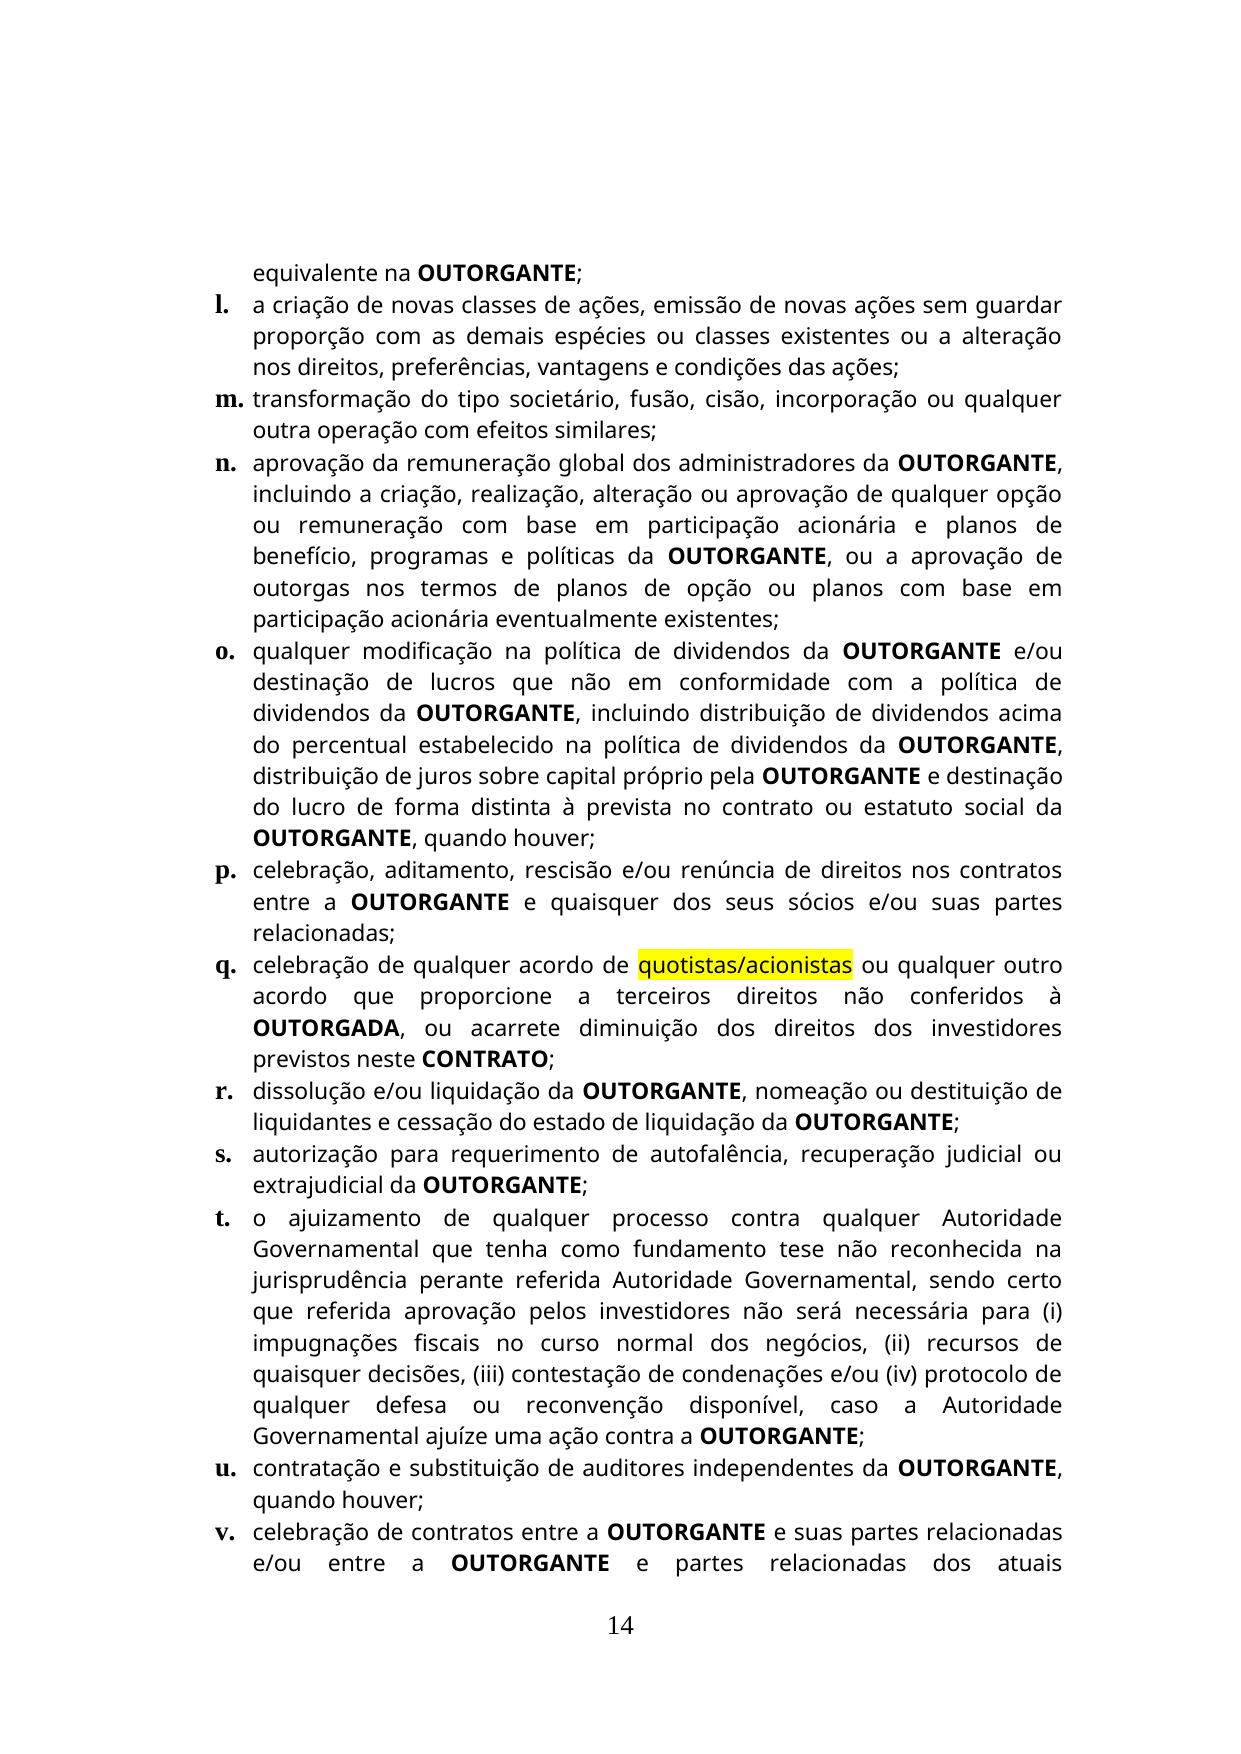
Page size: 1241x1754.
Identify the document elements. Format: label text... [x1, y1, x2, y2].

list celebração, aditamento, rescisão e/ou renúncia de direitos nos contratos entre a OUTORGANTE e quaisquer dos seus sócios e/ou suas partes relacionadas; [215, 853, 1063, 948]
list celebração de qualquer acordo de quotistas/acionistas ou qualquer outro acordo que proporcione a terceiros direitos não conferidos à OUTORGADA, ou acarrete diminuição dos direitos dos investidores previstos neste CONTRATO; [215, 948, 1063, 1074]
list celebração de contratos entre a OUTORGANTE e suas partes relacionadas e/ou entre a OUTORGANTE e partes relacionadas dos atuais [215, 1515, 1063, 1578]
list transformação do tipo societário, fusão, cisão, incorporação ou qualquer outra operação com efeitos similares; [215, 382, 1063, 446]
list aprovação da remuneração global dos administradores da OUTORGANTE, incluindo a criação, realização, alteração ou aprovação de qualquer opção ou remuneração com base em participação acionária e planos de benefício, programas e políticas da OUTORGANTE, ou a aprovação de outorgas nos termos de planos de opção ou planos com base em participação acionária eventualmente existentes; [215, 446, 1063, 634]
list o ajuizamento de qualquer processo contra qualquer Autoridade Governamental que tenha como fundamento tese não reconhecida na jurisprudência perante referida Autoridade Governamental, sendo certo que referida aprovação pelos investidores não será necessária para (i) impugnações fiscais no curso normal dos negócios, (ii) recursos de quaisquer decisões, (iii) contestação de condenações e/ou (iv) protocolo de qualquer defesa ou reconvenção disponível, caso a Autoridade Governamental ajuíze uma ação contra a OUTORGANTE; [215, 1201, 1063, 1451]
list equivalente na OUTORGANTE; [215, 256, 1063, 288]
list a criação de novas classes de ações, emissão de novas ações sem guardar proporção com as demais espécies ou classes existentes ou a alteração nos direitos, preferências, vantagens e condições das ações; [215, 288, 1063, 382]
list autorização para requerimento de autofalência, recuperação judicial ou extrajudicial da OUTORGANTE; [215, 1137, 1063, 1201]
list dissolução e/ou liquidação da OUTORGANTE, nomeação ou destituição de liquidantes e cessação do estado de liquidação da OUTORGANTE; [215, 1074, 1063, 1137]
list contratação e substituição de auditores independentes da OUTORGANTE, quando houver; [215, 1451, 1063, 1515]
list qualquer modificação na política de dividendos da OUTORGANTE e/ou destinação de lucros que não em conformidade com a política de dividendos da OUTORGANTE, incluindo distribuição de dividendos acima do percentual estabelecido na política de dividendos da OUTORGANTE, distribuição de juros sobre capital próprio pela OUTORGANTE e destinação do lucro de forma distinta à prevista no contrato ou estatuto social da OUTORGANTE, quando houver; [215, 634, 1063, 853]
